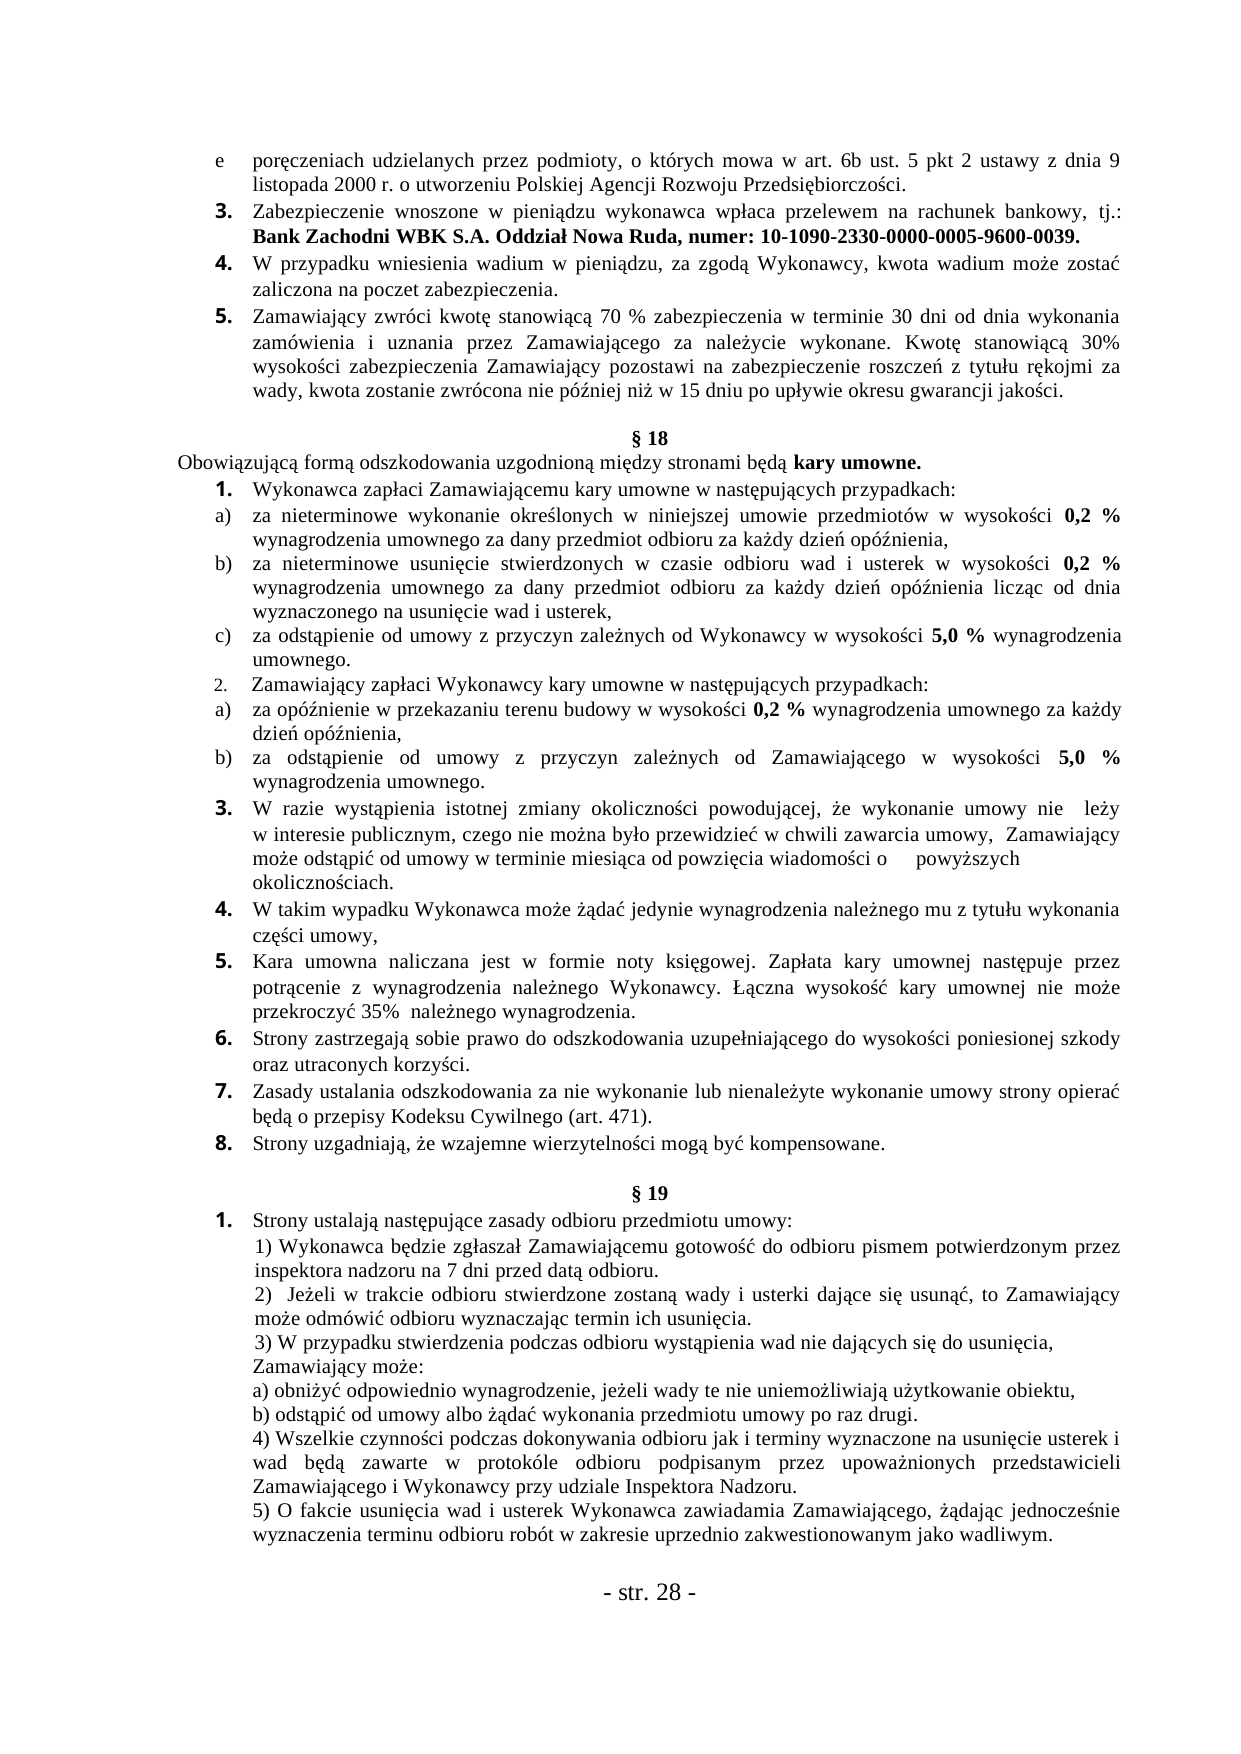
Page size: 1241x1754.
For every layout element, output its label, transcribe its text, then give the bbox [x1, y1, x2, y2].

list W takim wypadku Wykonawca może żądać jedynie wynagrodzenia należnego mu z tytułu wykonania części umowy, [215, 894, 1122, 946]
list 1) Wykonawca będzie zgłaszał Zamawiającemu gotowość do odbioru pismem potwierdzonym przez inspektora nadzoru na 7 dni przed datą odbioru. [217, 1233, 1122, 1282]
list Strony uzgadniają, że wzajemne wierzytelności mogą być kompensowane. [215, 1128, 1122, 1157]
list Kara umowna naliczana jest w formie noty księgowej. Zapłata kary umownej następuje przez potrącenie z wynagrodzenia należnego Wykonawcy. Łączna wysokość kary umownej nie może przekroczyć 35% należnego wynagrodzenia. [215, 946, 1122, 1023]
list Zasady ustalania odszkodowania za nie wykonanie lub nienależyte wykonanie umowy strony opierać będą o przepisy Kodeksu Cywilnego (art. 471). [215, 1076, 1122, 1128]
list Zamawiający może: [215, 1354, 1122, 1378]
list poręczeniach udzielanych przez podmioty, o których mowa w art. 6b ust. 5 pkt 2 ustawy z dnia 9 listopada 2000 r. o utworzeniu Polskiej Agencji Rozwoju Przedsiębiorczości. [215, 148, 1122, 196]
list W przypadku wniesienia wadium w pieniądzu, za zgodą Wykonawcy, kwota wadium może zostać zaliczona na poczet zabezpieczenia. [215, 248, 1122, 301]
list W razie wystąpienia istotnej zmiany okoliczności powodującej, że wykonanie umowy nie leży w interesie publicznym, czego nie można było przewidzieć w chwili zawarcia umowy, Zamawiający może odstąpić od umowy w terminie miesiąca od powzięcia wiadomości o powyższych okolicznościach. [215, 793, 1122, 894]
list za odstąpienie od umowy z przyczyn zależnych od Wykonawcy w wysokości 5,0 % wynagrodzenia umownego. [215, 623, 1122, 671]
list 2) Jeżeli w trakcie odbioru stwierdzone zostaną wady i usterki dające się usunąć, to Zamawiający może odmówić odbioru wyznaczając termin ich usunięcia. [217, 1282, 1122, 1330]
list Strony zastrzegają sobie prawo do odszkodowania uzupełniającego do wysokości poniesionej szkody oraz utraconych korzyści. [215, 1023, 1122, 1076]
list Zabezpieczenie wnoszone w pieniądzu wykonawca wpłaca przelewem na rachunek bankowy, tj.: Bank Zachodni WBK S.A. Oddział Nowa Ruda, numer: 10-1090-2330-0000-0005-9600-0039. [215, 196, 1122, 248]
list Zamawiający zwróci kwotę stanowiącą 70 % zabezpieczenia w terminie 30 dni od dnia wykonania zamówienia i uznania przez Zamawiającego za należycie wykonane. Kwotę stanowiącą 30% wysokości zabezpieczenia Zamawiający pozostawi na zabezpieczenie roszczeń z tytułu rękojmi za wady, kwota zostanie zwrócona nie później niż w 15 dniu po upływie okresu gwarancji jakości. [215, 301, 1122, 402]
text Obowiązującą formą odszkodowania uzgodnioną między stronami będą kary umowne. [177, 450, 1122, 474]
text § 18 [177, 426, 1122, 450]
list za opóźnienie w przekazaniu terenu budowy w wysokości 0,2 % wynagrodzenia umownego za każdy dzień opóźnienia, [215, 697, 1122, 745]
list za nieterminowe usunięcie stwierdzonych w czasie odbioru wad i usterek w wysokości 0,2 % wynagrodzenia umownego za dany przedmiot odbioru za każdy dzień opóźnienia licząc od dnia wyznaczonego na usunięcie wad i usterek, [215, 551, 1122, 623]
list a) obniżyć odpowiednio wynagrodzenie, jeżeli wady te nie uniemożliwiają użytkowanie obiektu, [215, 1378, 1122, 1402]
text 2. Zamawiający zapłaci Wykonawcy kary umowne w następujących przypadkach: [177, 671, 1122, 697]
list b) odstąpić od umowy albo żądać wykonania przedmiotu umowy po raz drugi. [215, 1402, 1122, 1426]
list za odstąpienie od umowy z przyczyn zależnych od Zamawiającego w wysokości 5,0 % wynagrodzenia umownego. [215, 745, 1122, 793]
list Wykonawca zapłaci Zamawiającemu kary umowne w następujących przypadkach: [215, 474, 1122, 502]
list 5) O fakcie usunięcia wad i usterek Wykonawca zawiadamia Zamawiającego, żądając jednocześnie wyznaczenia terminu odbioru robót w zakresie uprzednio zakwestionowanym jako wadliwym. [215, 1498, 1122, 1546]
list Strony ustalają następujące zasady odbioru przedmiotu umowy: [215, 1205, 1122, 1233]
list za nieterminowe wykonanie określonych w niniejszej umowie przedmiotów w wysokości 0,2 % wynagrodzenia umownego za dany przedmiot odbioru za każdy dzień opóźnienia, [215, 502, 1122, 551]
text § 19 [177, 1181, 1122, 1205]
list 4) Wszelkie czynności podczas dokonywania odbioru jak i terminy wyznaczone na usunięcie usterek i wad będą zawarte w protokóle odbioru podpisanym przez upoważnionych przedstawicieli Zamawiającego i Wykonawcy przy udziale Inspektora Nadzoru. [215, 1426, 1122, 1498]
list 3) W przypadku stwierdzenia podczas odbioru wystąpienia wad nie dających się do usunięcia, [217, 1330, 1122, 1354]
